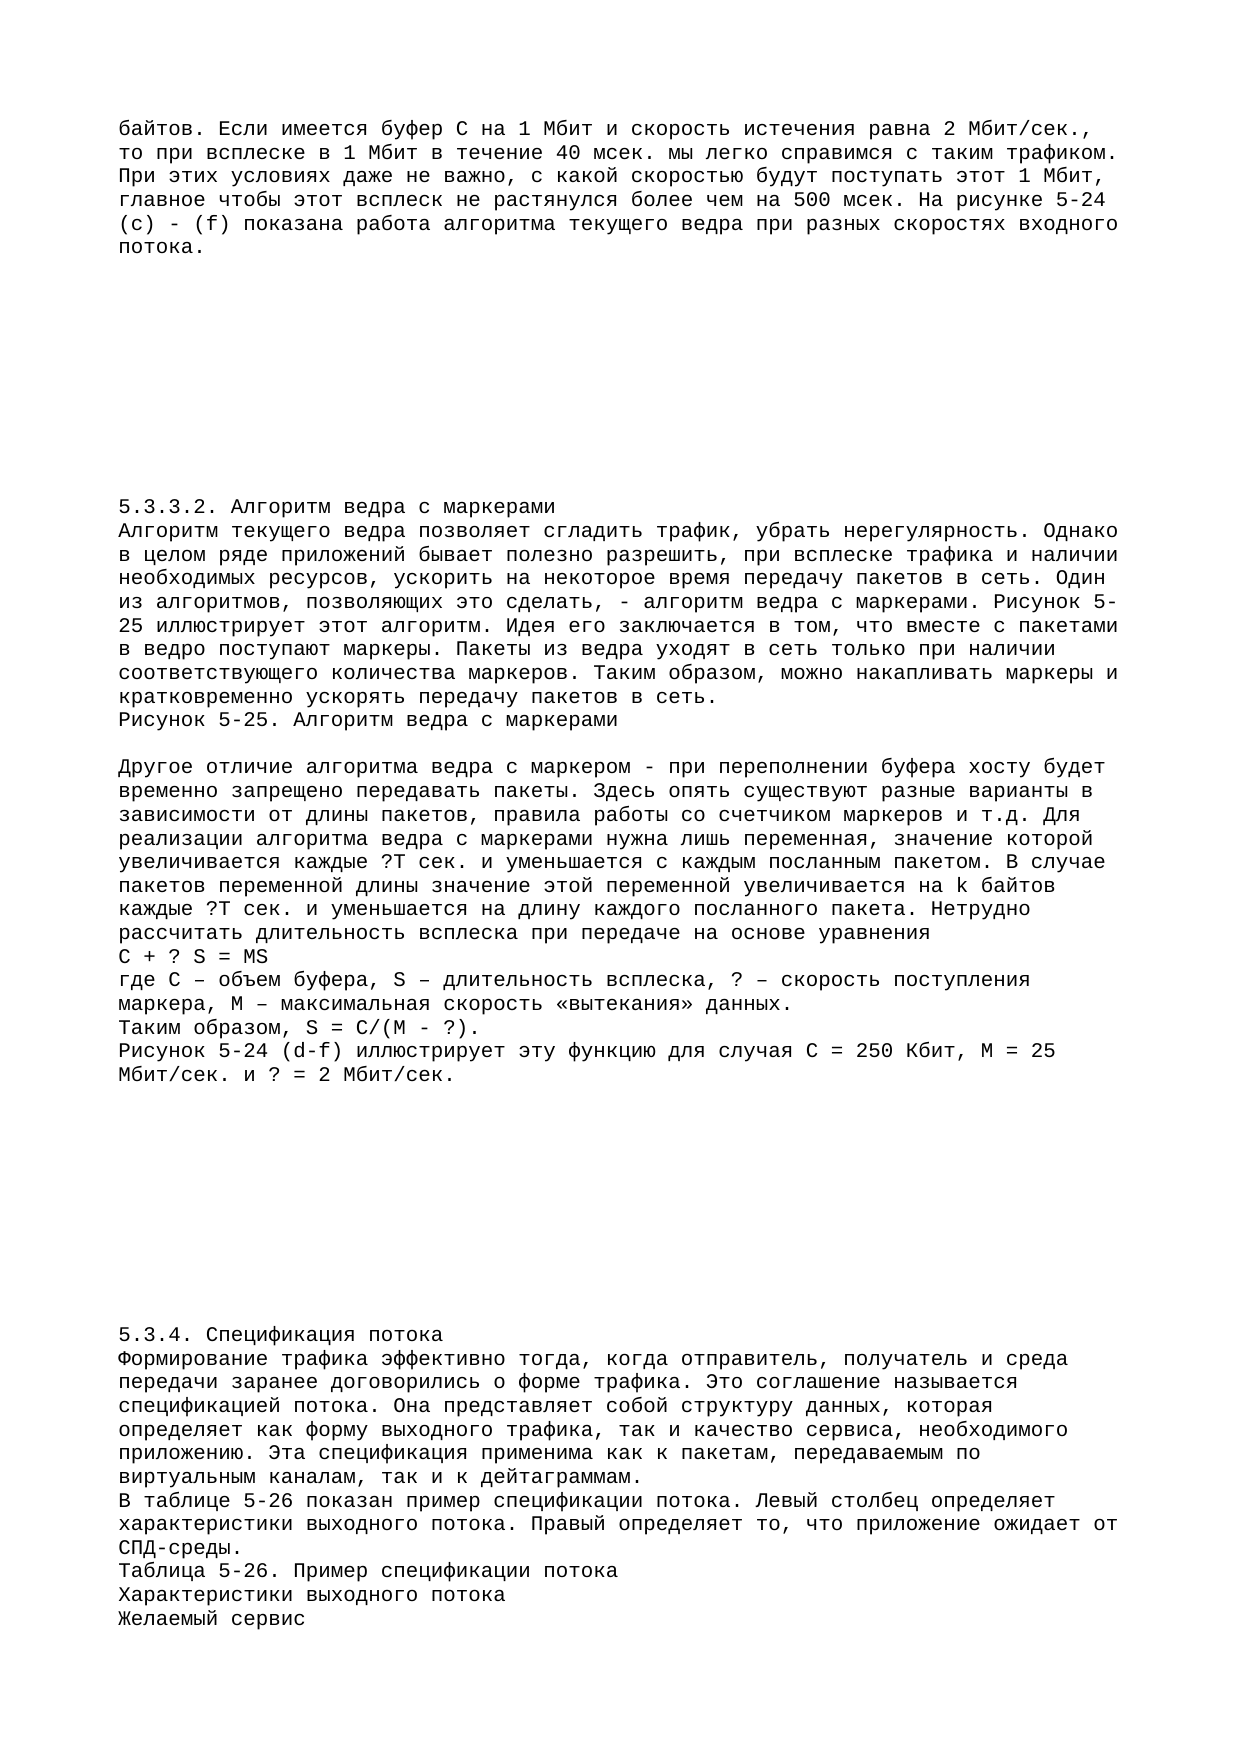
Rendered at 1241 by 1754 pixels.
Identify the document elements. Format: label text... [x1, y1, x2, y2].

text Характеристики выходного потока [118, 1584, 1122, 1608]
text Другое отличие алгоритма ведра с маркером - при переполнении буфера хосту будет временно запрещено передавать пакеты. Здесь опять существуют разные варианты в зависимости от длины пакетов, правила работы со счетчиком маркеров и т.д. Для реализации алгоритма ведра с маркерами нужна лишь переменная, значение которой увеличивается каждые ?Т сек. и уменьшается с каждым посланным пакетом. В случае пакетов переменной длины значение этой переменной увеличивается на k байтов каждые ?Т сек. и уменьшается на длину каждого посланного пакета. Нетрудно рассчитать длительность всплеска при передаче на основе уравнения [118, 757, 1122, 946]
text Таким образом, S = C/(M - ?). [118, 1017, 1122, 1040]
text где С – объем буфера, S – длительность всплеска, ? – скорость поступления маркера, М – максимальная скорость «вытекания» данных. [118, 969, 1122, 1017]
text В таблице 5-26 показан пример спецификации потока. Левый столбец определяет характеристики выходного потока. Правый определяет то, что приложение ожидает от СПД-среды. [118, 1489, 1122, 1561]
text Формирование трафика эффективно тогда, когда отправитель, получатель и среда передачи заранее договорились о форме трафика. Это соглашение называется спецификацией потока. Она представляет собой структуру данных, которая определяет как форму выходного трафика, так и качество сервиса, необходимого приложению. Эта спецификация применима как к пакетам, передаваемым по виртуальным каналам, так и к дейтаграммам. [118, 1348, 1122, 1489]
text Алгоритм текущего ведра позволяет сгладить трафик, убрать нерегулярность. Однако в целом ряде приложений бывает полезно разрешить, при всплеске трафика и наличии необходимых ресурсов, ускорить на некоторое время передачу пакетов в сеть. Один из алгоритмов, позволяющих это сделать, - алгоритм ведра с маркерами. Рисунок 5-25 иллюстрирует этот алгоритм. Идея его заключается в том, что вместе с пакетами в ведро поступают маркеры. Пакеты из ведра уходят в сеть только при наличии соответствующего количества маркеров. Таким образом, можно накапливать маркеры и кратковременно ускорять передачу пакетов в сеть. [118, 520, 1122, 709]
text Рисунок 5-24 (d-f) иллюстрирует эту функцию для случая С = 250 Кбит, М = 25 Мбит/сек. и ? = 2 Мбит/сек. [118, 1040, 1122, 1088]
text C + ? S = MS [118, 946, 1122, 969]
text Желаемый сервис [118, 1608, 1122, 1631]
text 5.3.4. Спецификация потока [118, 1324, 1122, 1348]
text 5.3.3.2. Алгоритм ведра с маркерами [118, 496, 1122, 520]
text Таблица 5-26. Пример спецификации потока [118, 1561, 1122, 1584]
text байтов. Если имеется буфер С на 1 Мбит и скорость истечения равна 2 Мбит/сек., то при всплеске в 1 Мбит в течение 40 мсек. мы легко справимся с таким трафиком. При этих условиях даже не важно, с какой скоростью будут поступать этот 1 Мбит, главное чтобы этот всплеск не растянулся более чем на 500 мсек. На рисунке 5-24 (c) - (f) показана работа алгоритма текущего ведра при разных скоростях входного потока. [118, 118, 1122, 260]
text Рисунок 5-25. Алгоритм ведра с маркерами [118, 709, 1122, 733]
